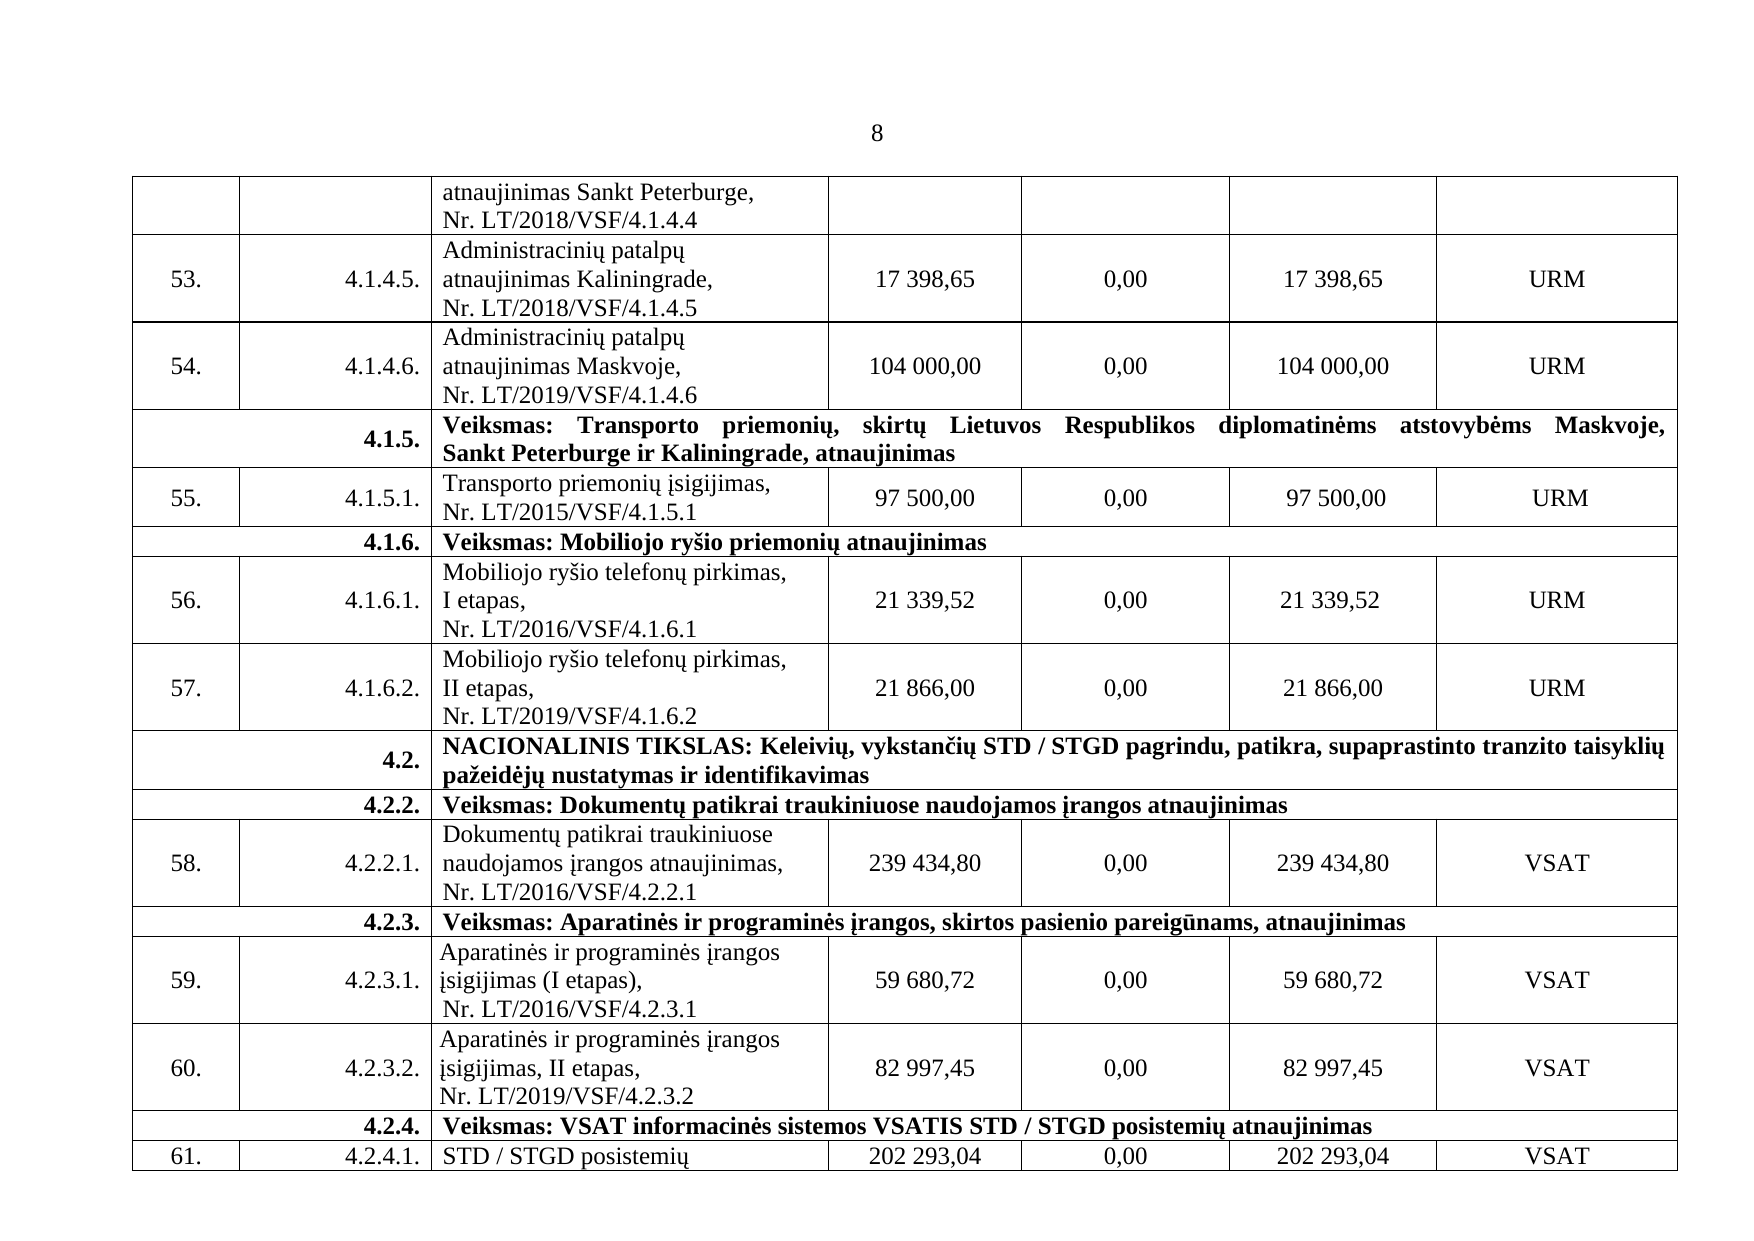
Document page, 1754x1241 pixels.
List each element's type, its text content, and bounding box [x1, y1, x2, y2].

table_cell 59. [133, 937, 239, 1023]
table_cell 4.2.3.2. [240, 1024, 431, 1110]
table_cell 0,00 [1022, 557, 1229, 643]
table_cell 4.1.5.1. [240, 468, 431, 526]
table_cell 4.1.4.5. [240, 235, 431, 321]
table_cell atnaujinimas Sankt Peterburge, Nr. LT/2018/VSF/4.1.4.4 [432, 177, 828, 234]
table_cell 202 293,04 [829, 1141, 1021, 1170]
table_cell 61. [133, 1141, 239, 1170]
table_cell 4.2.4.1. [240, 1141, 431, 1170]
table_cell 4.2.2. [133, 790, 431, 818]
table_cell 58. [133, 820, 239, 906]
table_cell Mobiliojo ryšio telefonų pirkimas, II etapas, Nr. LT/2019/VSF/4.1.6.2 [432, 644, 828, 730]
table_cell 53. [133, 235, 239, 321]
table_cell 56. [133, 557, 239, 643]
table_cell 82 997,45 [1230, 1024, 1436, 1110]
table_cell URM [1437, 468, 1677, 526]
table_cell 4.1.6. [133, 527, 431, 556]
table_cell [829, 177, 1021, 234]
table_cell 17 398,65 [1230, 235, 1436, 321]
table_cell 97 500,00 [1230, 468, 1436, 526]
table_cell URM [1437, 557, 1677, 643]
table_cell [1230, 177, 1436, 234]
table_cell 57. [133, 644, 239, 730]
table_cell VSAT [1437, 820, 1677, 906]
table_cell 17 398,65 [829, 235, 1021, 321]
table_cell [240, 177, 431, 234]
table_cell Aparatinės ir programinės įrangos įsigijimas, II etapas, Nr. LT/2019/VSF/4.2.3.2 [432, 1024, 828, 1110]
table_cell 4.1.5. [133, 410, 431, 467]
table_cell [1022, 177, 1229, 234]
table_cell Transporto priemonių įsigijimas, Nr. LT/2015/VSF/4.1.5.1 [432, 468, 828, 526]
table_cell 239 434,80 [829, 820, 1021, 906]
table_cell [133, 177, 239, 234]
table_cell Mobiliojo ryšio telefonų pirkimas, I etapas, Nr. LT/2016/VSF/4.1.6.1 [432, 557, 828, 643]
table_cell [1437, 177, 1677, 234]
table_cell Veiksmas: VSAT informacinės sistemos VSATIS STD / STGD posistemių atnaujinimas [432, 1111, 1677, 1140]
table_cell 0,00 [1022, 468, 1229, 526]
table_cell URM [1437, 323, 1677, 409]
table_cell 239 434,80 [1230, 820, 1436, 906]
table_cell 4.2.4. [133, 1111, 431, 1140]
table_cell VSAT [1437, 1024, 1677, 1110]
table_cell 21 866,00 [1230, 644, 1436, 730]
table_cell 0,00 [1022, 937, 1229, 1023]
table_cell STD / STGD posistemių [432, 1141, 828, 1170]
table_cell URM [1437, 644, 1677, 730]
table_cell 60. [133, 1024, 239, 1110]
table_cell 4.1.6.1. [240, 557, 431, 643]
table_cell 82 997,45 [829, 1024, 1021, 1110]
table_cell Veiksmas: Dokumentų patikrai traukiniuose naudojamos įrangos atnaujinimas [432, 790, 1677, 818]
table_cell Administracinių patalpų atnaujinimas Kaliningrade, Nr. LT/2018/VSF/4.1.4.5 [432, 235, 828, 321]
table_cell 104 000,00 [829, 323, 1021, 409]
table_cell 0,00 [1022, 323, 1229, 409]
table_cell 0,00 [1022, 1024, 1229, 1110]
table_cell 4.2. [133, 731, 431, 789]
table_cell Dokumentų patikrai traukiniuose naudojamos įrangos atnaujinimas, Nr. LT/2016/VSF/4.2.2.1 [432, 820, 828, 906]
table_cell 4.1.6.2. [240, 644, 431, 730]
table_cell NACIONALINIS TIKSLAS: Keleivių, vykstančių STD / STGD pagrindu, patikra, supaprastinto tranzito taisyklių pažeidėjų nustatymas ir identifikavimas [432, 731, 1677, 789]
table_cell Veiksmas: Transporto priemonių, skirtų Lietuvos Respublikos diplomatinėms atstovybėms Maskvoje, Sankt Peterburge ir Kaliningrade, atnaujinimas [432, 410, 1677, 467]
table_cell 21 339,52 [1230, 557, 1436, 643]
table_cell 4.2.2.1. [240, 820, 431, 906]
table_cell 0,00 [1022, 644, 1229, 730]
table_cell 0,00 [1022, 1141, 1229, 1170]
table_cell URM [1437, 235, 1677, 321]
table_cell 4.2.3. [133, 907, 431, 936]
table_cell VSAT [1437, 1141, 1677, 1170]
table_cell Veiksmas: Aparatinės ir programinės įrangos, skirtos pasienio pareigūnams, atnaujinimas [432, 907, 1677, 936]
table_cell 55. [133, 468, 239, 526]
table_cell 0,00 [1022, 820, 1229, 906]
table_cell 54. [133, 323, 239, 409]
table_cell 21 339,52 [829, 557, 1021, 643]
table_cell 59 680,72 [1230, 937, 1436, 1023]
table_cell Administracinių patalpų atnaujinimas Maskvoje, Nr. LT/2019/VSF/4.1.4.6 [432, 323, 828, 409]
table_cell 97 500,00 [829, 468, 1021, 526]
table_cell 0,00 [1022, 235, 1229, 321]
table_cell 59 680,72 [829, 937, 1021, 1023]
table_cell Veiksmas: Mobiliojo ryšio priemonių atnaujinimas [432, 527, 1677, 556]
table_cell 4.1.4.6. [240, 323, 431, 409]
table_cell 21 866,00 [829, 644, 1021, 730]
table_cell 4.2.3.1. [240, 937, 431, 1023]
table_cell Aparatinės ir programinės įrangos įsigijimas (I etapas), Nr. LT/2016/VSF/4.2.3.1 [432, 937, 828, 1023]
table_cell VSAT [1437, 937, 1677, 1023]
table_cell 202 293,04 [1230, 1141, 1436, 1170]
table_cell 104 000,00 [1230, 323, 1436, 409]
